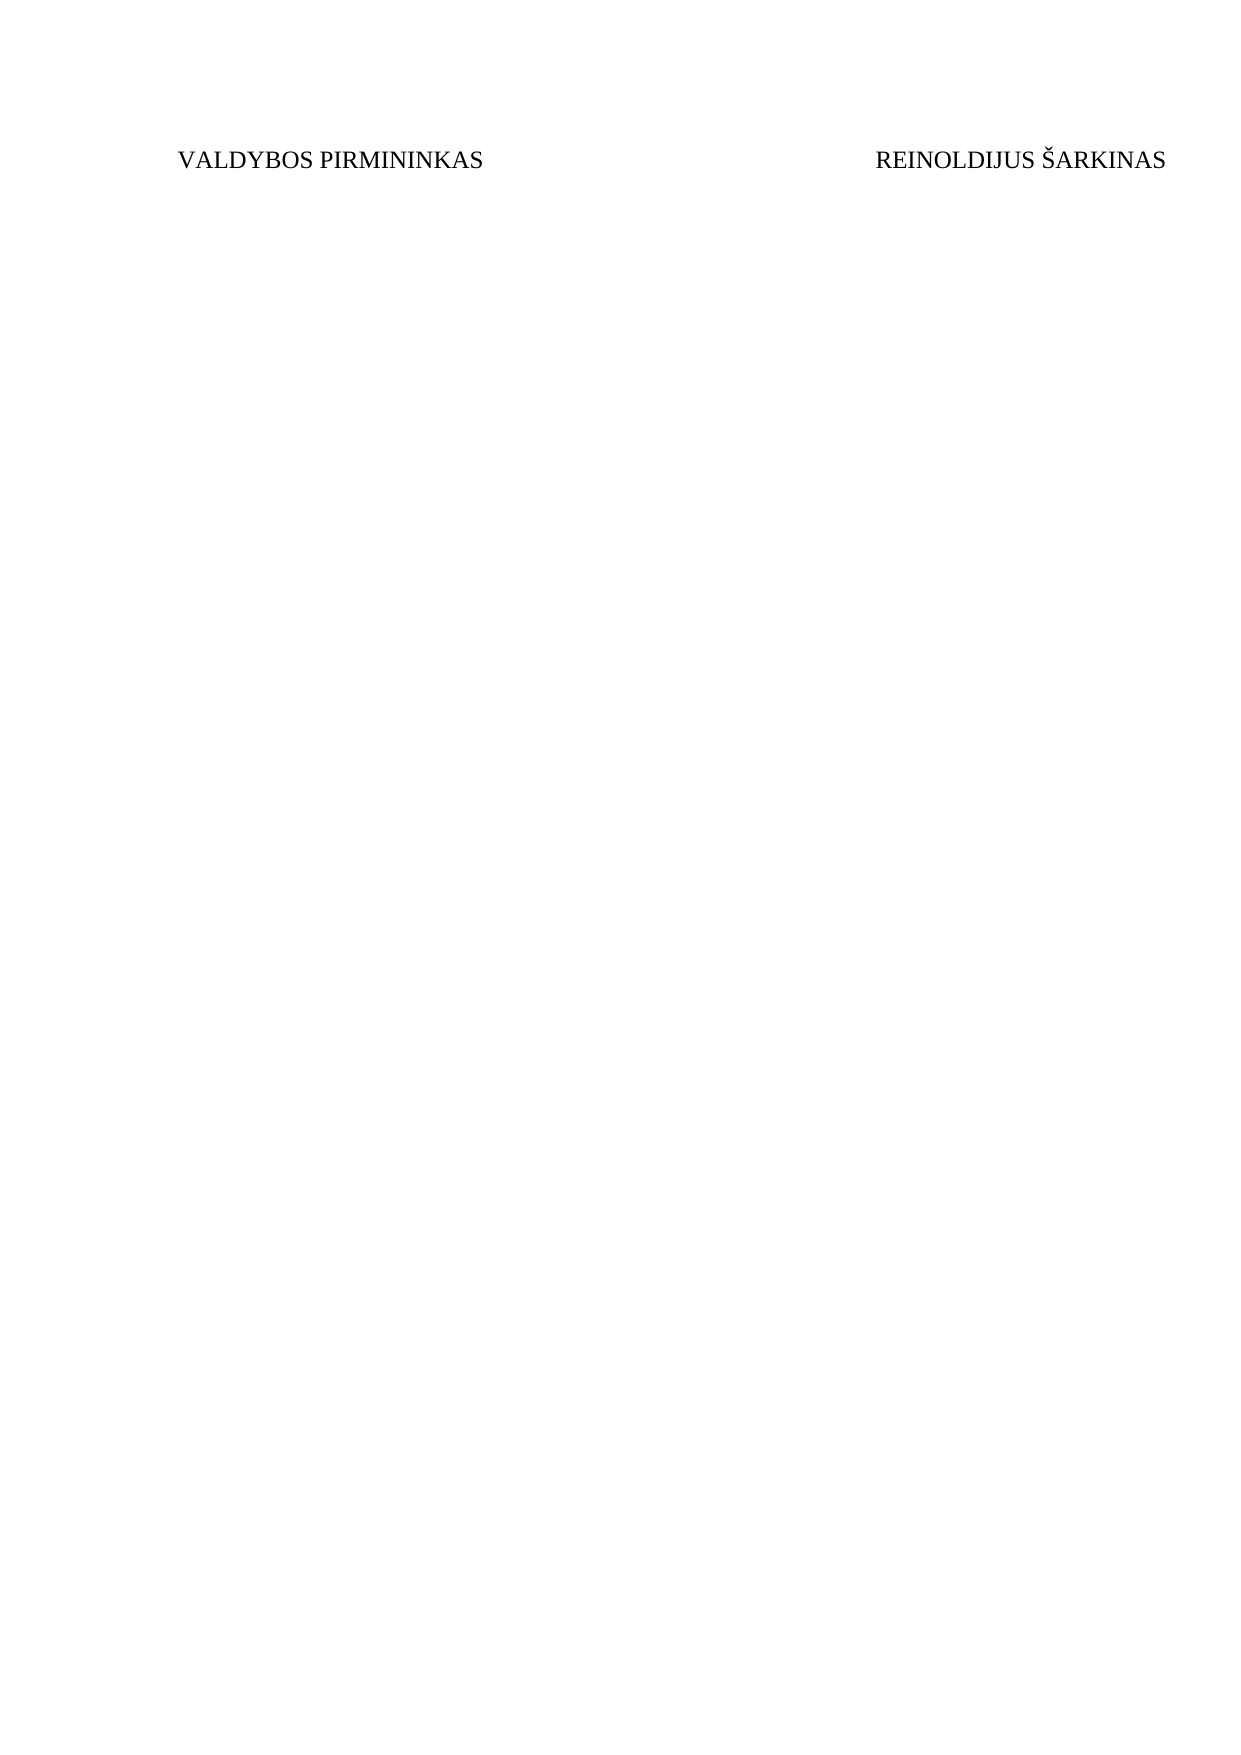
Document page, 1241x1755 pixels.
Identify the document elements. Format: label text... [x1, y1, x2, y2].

text VALDYBOS PIRMININKAS REINOLDIJUS ŠARKINAS [177, 145, 1166, 174]
